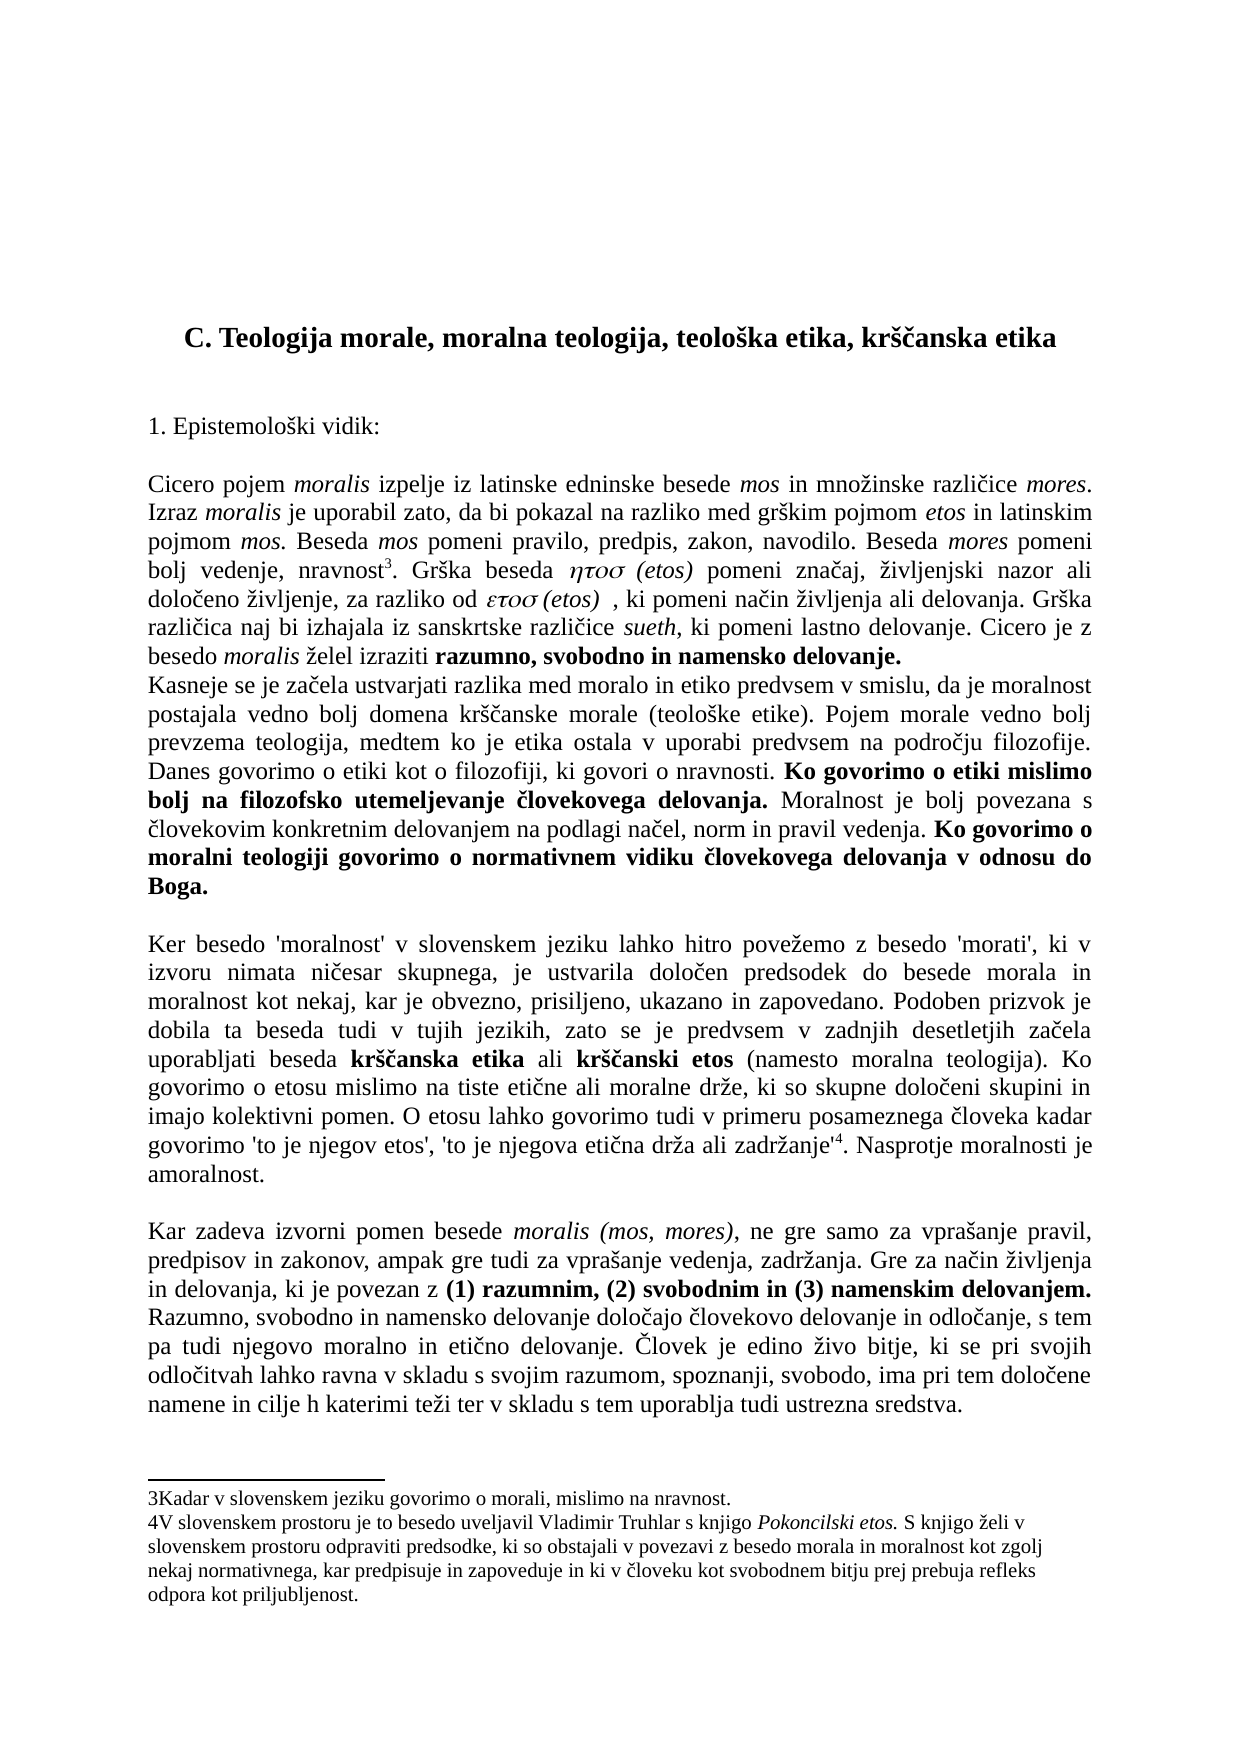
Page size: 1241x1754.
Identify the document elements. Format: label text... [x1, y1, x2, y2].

subtitle C. Teologija morale, moralna teologija, teološka etika, krščanska etika [148, 320, 1093, 354]
text 1. Epistemološki vidik: [148, 411, 1093, 440]
text Cicero pojem moralis izpelje iz latinske edninske besede mos in množinske različice mores. Izraz moralis je uporabil zato, da bi pokazal na razliko med grškim pojmom etos in latinskim pojmom mos. Beseda mos pomeni pravilo, predpis, zakon, navodilo. Beseda mores pomeni bolj vedenje, nravnost. Grška beseda  (etos) pomeni značaj, življenjski nazor ali določeno življenje, za razliko od  (etos), ki pomeni način življenja ali delovanja. Grška različica naj bi izhajala iz sanskrtske različice sueth, ki pomeni lastno delovanje. Cicero je z besedo moralis želel izraziti razumno, svobodno in namensko delovanje. [148, 469, 1093, 670]
text Ker besedo 'moralnost' v slovenskem jeziku lahko hitro povežemo z besedo 'morati', ki v izvoru nimata ničesar skupnega, je ustvarila določen predsodek do besede morala in moralnost kot nekaj, kar je obvezno, prisiljeno, ukazano in zapovedano. Podoben prizvok je dobila ta beseda tudi v tujih jezikih, zato se je predvsem v zadnjih desetletjih začela uporabljati beseda krščanska etika ali krščanski etos (namesto moralna teologija). Ko govorimo o etosu mislimo na tiste etične ali moralne drže, ki so skupne določeni skupini in imajo kolektivni pomen. O etosu lahko govorimo tudi v primeru posameznega človeka kadar govorimo 'to je njegov etos', 'to je njegova etična drža ali zadržanje'. Nasprotje moralnosti je amoralnost. [148, 929, 1093, 1187]
text V slovenskem prostoru je to besedo uveljavil Vladimir Truhlar s knjigo Pokoncilski etos. S knjigo želi v slovenskem prostoru odpraviti predsodke, ki so obstajali v povezavi z besedo morala in moralnost kot zgolj nekaj normativnega, kar predpisuje in zapoveduje in ki v človeku kot svobodnem bitju prej prebuja refleks odpora kot priljubljenost. [148, 1510, 1093, 1606]
text Kar zadeva izvorni pomen besede moralis (mos, mores), ne gre samo za vprašanje pravil, predpisov in zakonov, ampak gre tudi za vprašanje vedenja, zadržanja. Gre za način življenja in delovanja, ki je povezan z (1) razumnim, (2) svobodnim in (3) namenskim delovanjem. Razumno, svobodno in namensko delovanje določajo človekovo delovanje in odločanje, s tem pa tudi njegovo moralno in etično delovanje. Človek je edino živo bitje, ki se pri svojih odločitvah lahko ravna v skladu s svojim razumom, spoznanji, svobodo, ima pri tem določene namene in cilje h katerimi teži ter v skladu s tem uporablja tudi ustrezna sredstva. [148, 1216, 1093, 1417]
text Kadar v slovenskem jeziku govorimo o morali, mislimo na nravnost. [148, 1486, 1093, 1510]
text Kasneje se je začela ustvarjati razlika med moralo in etiko predvsem v smislu, da je moralnost postajala vedno bolj domena krščanske morale (teološke etike). Pojem morale vedno bolj prevzema teologija, medtem ko je etika ostala v uporabi predvsem na področju filozofije. Danes govorimo o etiki kot o filozofiji, ki govori o nravnosti. Ko govorimo o etiki mislimo bolj na filozofsko utemeljevanje človekovega delovanja. Moralnost je bolj povezana s človekovim konkretnim delovanjem na podlagi načel, norm in pravil vedenja. Ko govorimo o moralni teologiji govorimo o normativnem vidiku človekovega delovanja v odnosu do Boga. [148, 670, 1093, 900]
